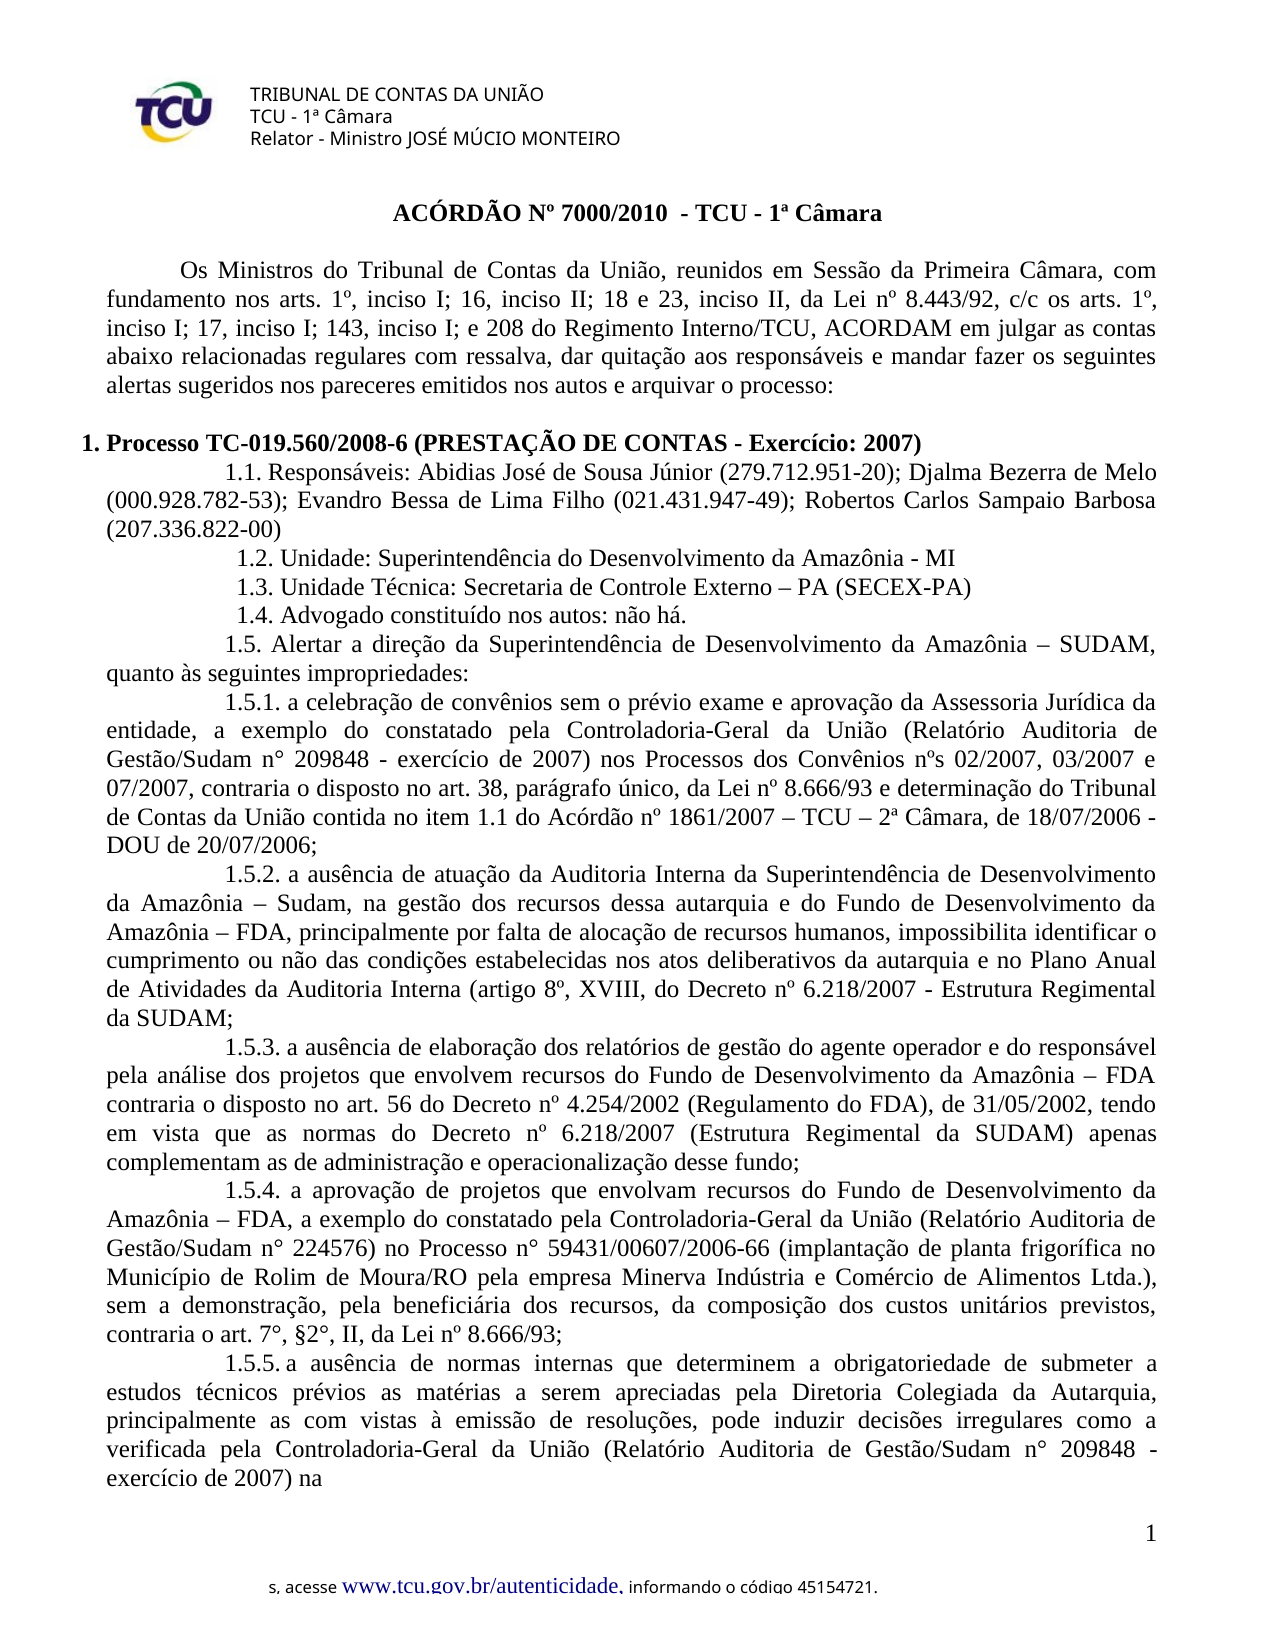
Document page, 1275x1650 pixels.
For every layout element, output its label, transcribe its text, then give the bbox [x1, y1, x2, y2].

text Os Ministros do Tribunal de Contas da União, reunidos em Sessão da Primeira Câmara, com fundamento nos arts. 1º, inciso I; 16, inciso II; 18 e 23, inciso II, da Lei nº 8.443/92, c/c os arts. 1º, inciso I; 17, inciso I; 143, inciso I; e 208 do Regimento Interno/TCU, ACORDAM em julgar as contas abaixo relacionadas regulares com ressalva, dar quitação aos responsáveis e mandar fazer os seguintes alertas sugeridos nos pareceres emitidos nos autos e arquivar o processo: [106, 255, 1157, 399]
list Responsáveis: Abidias José de Sousa Júnior (279.712.951-20); Djalma Bezerra de Melo (000.928.782-53); Evandro Bessa de Lima Filho (021.431.947-49); Robertos Carlos Sampaio Barbosa (207.336.822-00) [106, 457, 1157, 543]
list a ausência de atuação da Auditoria Interna da Superintendência de Desenvolvimento da Amazônia – Sudam, na gestão dos recursos dessa autarquia e do Fundo de Desenvolvimento da Amazônia – FDA, principalmente por falta de alocação de recursos humanos, impossibilita identificar o cumprimento ou não das condições estabelecidas nos atos deliberativos da autarquia e no Plano Anual de Atividades da Auditoria Interna (artigo 8º, XVIII, do Decreto nº 6.218/2007 - Estrutura Regimental da SUDAM; [106, 859, 1157, 1032]
list a ausência de elaboração dos relatórios de gestão do agente operador e do responsável pela análise dos projetos que envolvem recursos do Fundo de Desenvolvimento da Amazônia – FDA contraria o disposto no art. 56 do Decreto nº 4.254/2002 (Regulamento do FDA), de 31/05/2002, tendo em vista que as normas do Decreto nº 6.218/2007 (Estrutura Regimental da SUDAM) apenas complementam as de administração e operacionalização desse fundo; [106, 1032, 1157, 1175]
list Alertar a direção da Superintendência de Desenvolvimento da Amazônia – SUDAM, quanto às seguintes impropriedades: [106, 629, 1157, 687]
list Processo TC-019.560/2008-6 (PRESTAÇÃO DE CONTAS - Exercício: 2007) [81, 428, 1169, 457]
list a celebração de convênios sem o prévio exame e aprovação da Assessoria Jurídica da entidade, a exemplo do constatado pela Controladoria-Geral da União (Relatório Auditoria de Gestão/Sudam n° 209848 - exercício de 2007) nos Processos dos Convênios nºs 02/2007, 03/2007 e 07/2007, contraria o disposto no art. 38, parágrafo único, da Lei nº 8.666/93 e determinação do Tribunal de Contas da União contida no item 1.1 do Acórdão nº 1861/2007 – TCU – 2ª Câmara, de 18/07/2006 - DOU de 20/07/2006; [106, 687, 1157, 859]
list Advogado constituído nos autos: não há. [236, 600, 1169, 629]
subtitle ACÓRDÃO Nº 7000/2010 - TCU - 1ª Câmara [391, 198, 884, 227]
list a aprovação de projetos que envolvam recursos do Fundo de Desenvolvimento da Amazônia – FDA, a exemplo do constatado pela Controladoria-Geral da União (Relatório Auditoria de Gestão/Sudam n° 224576) no Processo n° 59431/00607/2006-66 (implantação de planta frigorífica no Município de Rolim de Moura/RO pela empresa Minerva Indústria e Comércio de Alimentos Ltda.), sem a demonstração, pela beneficiária dos recursos, da composição dos custos unitários previstos, contraria o art. 7°, §2°, II, da Lei nº 8.666/93; [106, 1175, 1157, 1348]
list Unidade Técnica: Secretaria de Controle Externo – PA (SECEX-PA) [236, 572, 1169, 600]
list Unidade: Superintendência do Desenvolvimento da Amazônia - MI [236, 543, 1169, 572]
list a ausência de normas internas que determinem a obrigatoriedade de submeter a estudos técnicos prévios as matérias a serem apreciadas pela Diretoria Colegiada da Autarquia, principalmente as com vistas à emissão de resoluções, pode induzir decisões irregulares como a verificada pela Controladoria-Geral da União (Relatório Auditoria de Gestão/Sudam n° 209848 - exercício de 2007) na [106, 1348, 1157, 1492]
